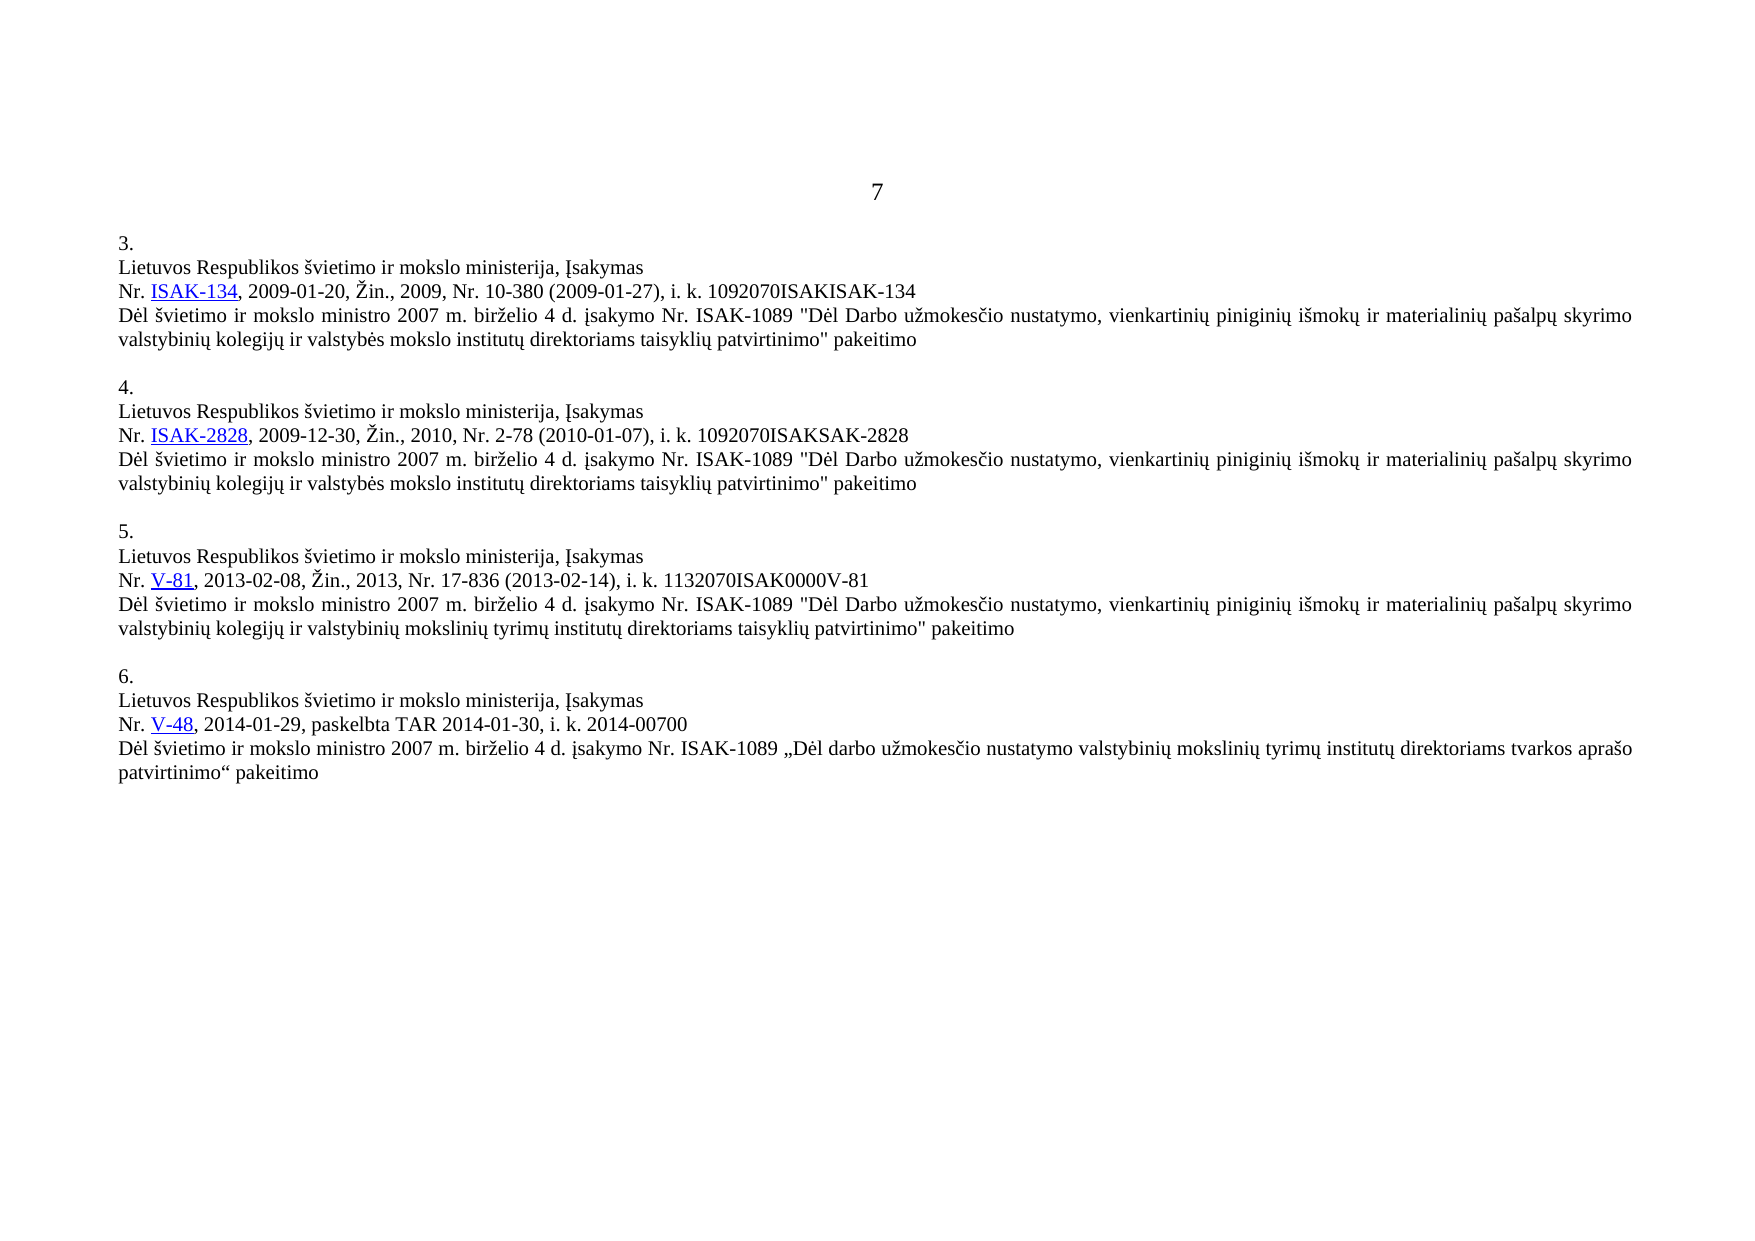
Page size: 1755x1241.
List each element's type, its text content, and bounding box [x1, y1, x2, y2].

text 4. [118, 375, 1636, 399]
text Lietuvos Respublikos švietimo ir mokslo ministerija, Įsakymas [118, 399, 1636, 423]
text Dėl švietimo ir mokslo ministro 2007 m. birželio 4 d. įsakymo Nr. ISAK-1089 "Dėl Darbo užmokesčio nustatymo, vienkartinių piniginių išmokų ir materialinių pašalpų skyrimo valstybinių kolegijų ir valstybinių mokslinių tyrimų institutų direktoriams taisyklių patvirtinimo" pakeitimo [118, 592, 1636, 640]
text 6. [118, 664, 1636, 688]
text 5. [118, 519, 1636, 543]
text Lietuvos Respublikos švietimo ir mokslo ministerija, Įsakymas [118, 543, 1636, 568]
text Lietuvos Respublikos švietimo ir mokslo ministerija, Įsakymas [118, 255, 1636, 279]
text Nr. ISAK-2828, 2009-12-30, Žin., 2010, Nr. 2-78 (2010-01-07), i. k. 1092070ISAKSAK-2828 [118, 423, 1636, 447]
text 3. [118, 231, 1636, 255]
text Nr. ISAK-134, 2009-01-20, Žin., 2009, Nr. 10-380 (2009-01-27), i. k. 1092070ISAKISAK-134 [118, 279, 1636, 303]
text Lietuvos Respublikos švietimo ir mokslo ministerija, Įsakymas [118, 688, 1636, 712]
text Dėl švietimo ir mokslo ministro 2007 m. birželio 4 d. įsakymo Nr. ISAK-1089 „Dėl darbo užmokesčio nustatymo valstybinių mokslinių tyrimų institutų direktoriams tvarkos aprašo patvirtinimo“ pakeitimo [118, 736, 1636, 784]
text Nr. V-81, 2013-02-08, Žin., 2013, Nr. 17-836 (2013-02-14), i. k. 1132070ISAK0000V-81 [118, 568, 1636, 592]
text Dėl švietimo ir mokslo ministro 2007 m. birželio 4 d. įsakymo Nr. ISAK-1089 "Dėl Darbo užmokesčio nustatymo, vienkartinių piniginių išmokų ir materialinių pašalpų skyrimo valstybinių kolegijų ir valstybės mokslo institutų direktoriams taisyklių patvirtinimo" pakeitimo [118, 447, 1636, 495]
text Dėl švietimo ir mokslo ministro 2007 m. birželio 4 d. įsakymo Nr. ISAK-1089 "Dėl Darbo užmokesčio nustatymo, vienkartinių piniginių išmokų ir materialinių pašalpų skyrimo valstybinių kolegijų ir valstybės mokslo institutų direktoriams taisyklių patvirtinimo" pakeitimo [118, 303, 1636, 351]
text Nr. V-48, 2014-01-29, paskelbta TAR 2014-01-30, i. k. 2014-00700 [118, 712, 1636, 736]
